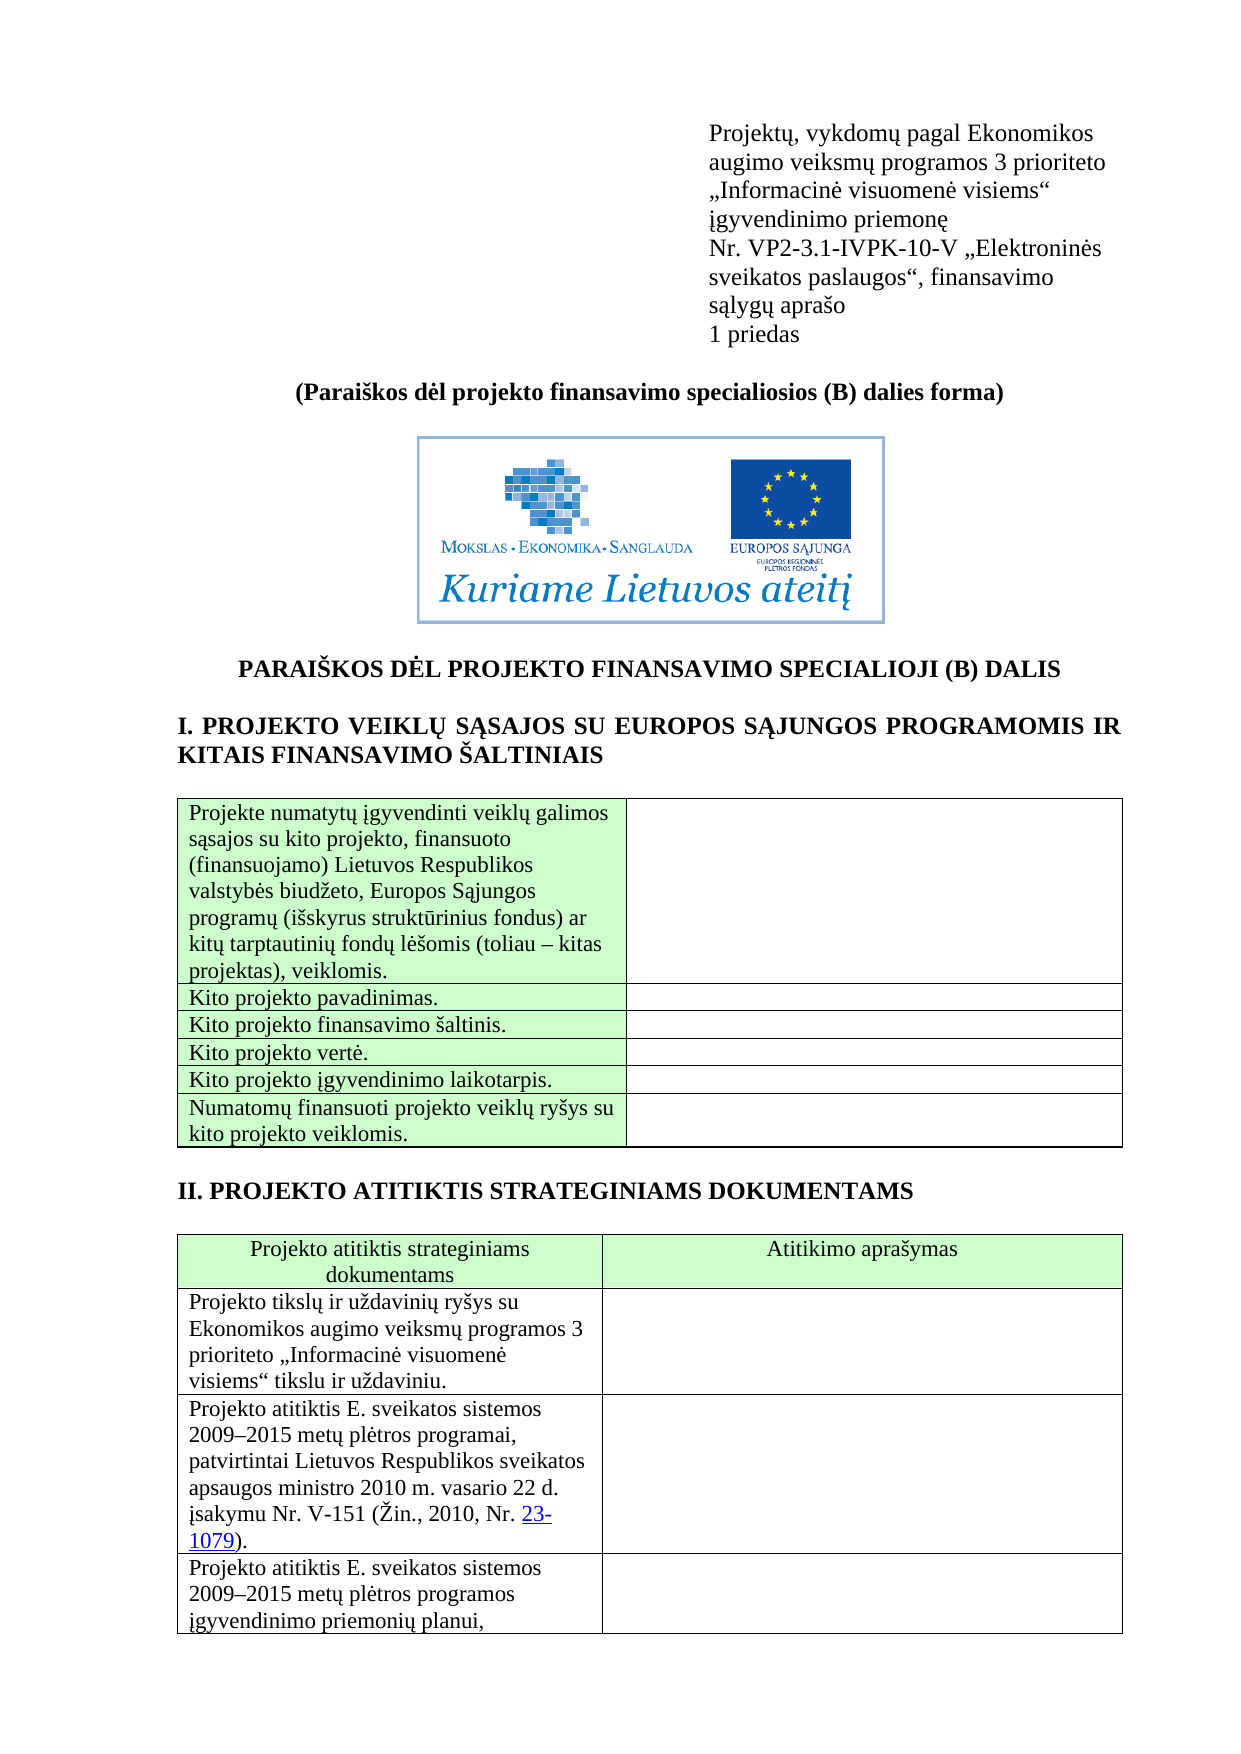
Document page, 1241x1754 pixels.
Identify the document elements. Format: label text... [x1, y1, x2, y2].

table_cell [603, 1289, 1122, 1394]
text (Paraiškos dėl projekto finansavimo specialiosios (B) dalies forma) [177, 377, 1122, 406]
table_header Atitikimo aprašymas [603, 1235, 1122, 1287]
table_cell [603, 1554, 1122, 1633]
table_cell [627, 984, 1122, 1010]
table_cell [627, 1011, 1122, 1038]
text Projektų, vykdomų pagal Ekonomikos [177, 118, 1122, 147]
table_cell Kito projekto vertė. [178, 1039, 626, 1065]
table_cell Projekto tikslų ir uždavinių ryšys su Ekonomikos augimo veiksmų programos 3 prioriteto „Informacinė visuomenė visiems“ tikslu ir uždaviniu. [178, 1289, 602, 1394]
text įgyvendinimo priemonę [177, 204, 1122, 233]
text I. PROJEKTO VEIKLŲ SĄSAJOS SU EUROPOS SĄJUNGOS PROGRAMOMIS IR KITAIS FINANSAVIMO ŠALTINIAIS [177, 711, 1122, 769]
text augimo veiksmų programos 3 prioriteto [177, 147, 1122, 176]
table_cell [627, 1066, 1122, 1093]
table_cell Projekto atitiktis E. sveikatos sistemos 2009–2015 metų plėtros programai, patvirtintai Lietuvos Respublikos sveikatos apsaugos ministro 2010 m. vasario 22 d. įsakymu Nr. V-151 (Žin., 2010, Nr. 23-1079). [178, 1395, 602, 1553]
text II. PROJEKTO ATITIKTIS STRATEGINIAMS DOKUMENTAMS [177, 1176, 1122, 1205]
table_cell Projekto atitiktis E. sveikatos sistemos 2009–2015 metų plėtros programos įgyvendinimo priemonių planui, [178, 1554, 602, 1633]
text Nr. VP2-3.1-IVPK-10-V „Elektroninės [177, 233, 1122, 262]
text „Informacinė visuomenė visiems“ [177, 176, 1122, 204]
table_cell Numatomų finansuoti projekto veiklų ryšys su kito projekto veiklomis. [178, 1094, 626, 1146]
text sąlygų aprašo [177, 291, 1122, 319]
table_cell [627, 1039, 1122, 1065]
table_cell Kito projekto įgyvendinimo laikotarpis. [178, 1066, 626, 1093]
text sveikatos paslaugos“, finansavimo [177, 262, 1122, 291]
text PARAIŠKOS DĖL PROJEKTO FINANSAVIMO SPECIALIOJI (B) DALIS [177, 654, 1122, 682]
table_header Projekte numatytų įgyvendinti veiklų galimos sąsajos su kito projekto, finansuoto (finansuojamo) Lietuvos Respublikos valstybės biudžeto, Europos Sąjungos programų (išskyrus struktūrinius fondus) ar kitų tarptautinių fondų lėšomis (toliau – kitas projektas), veiklomis. [178, 799, 626, 983]
table_cell Kito projekto pavadinimas. [178, 984, 626, 1010]
table_cell [627, 1094, 1122, 1146]
table_header Projekto atitiktis strateginiams dokumentams [178, 1235, 602, 1287]
table_cell Kito projekto finansavimo šaltinis. [178, 1011, 626, 1038]
table_cell [603, 1395, 1122, 1553]
text 1 priedas [177, 319, 1122, 348]
table_header [627, 799, 1122, 983]
